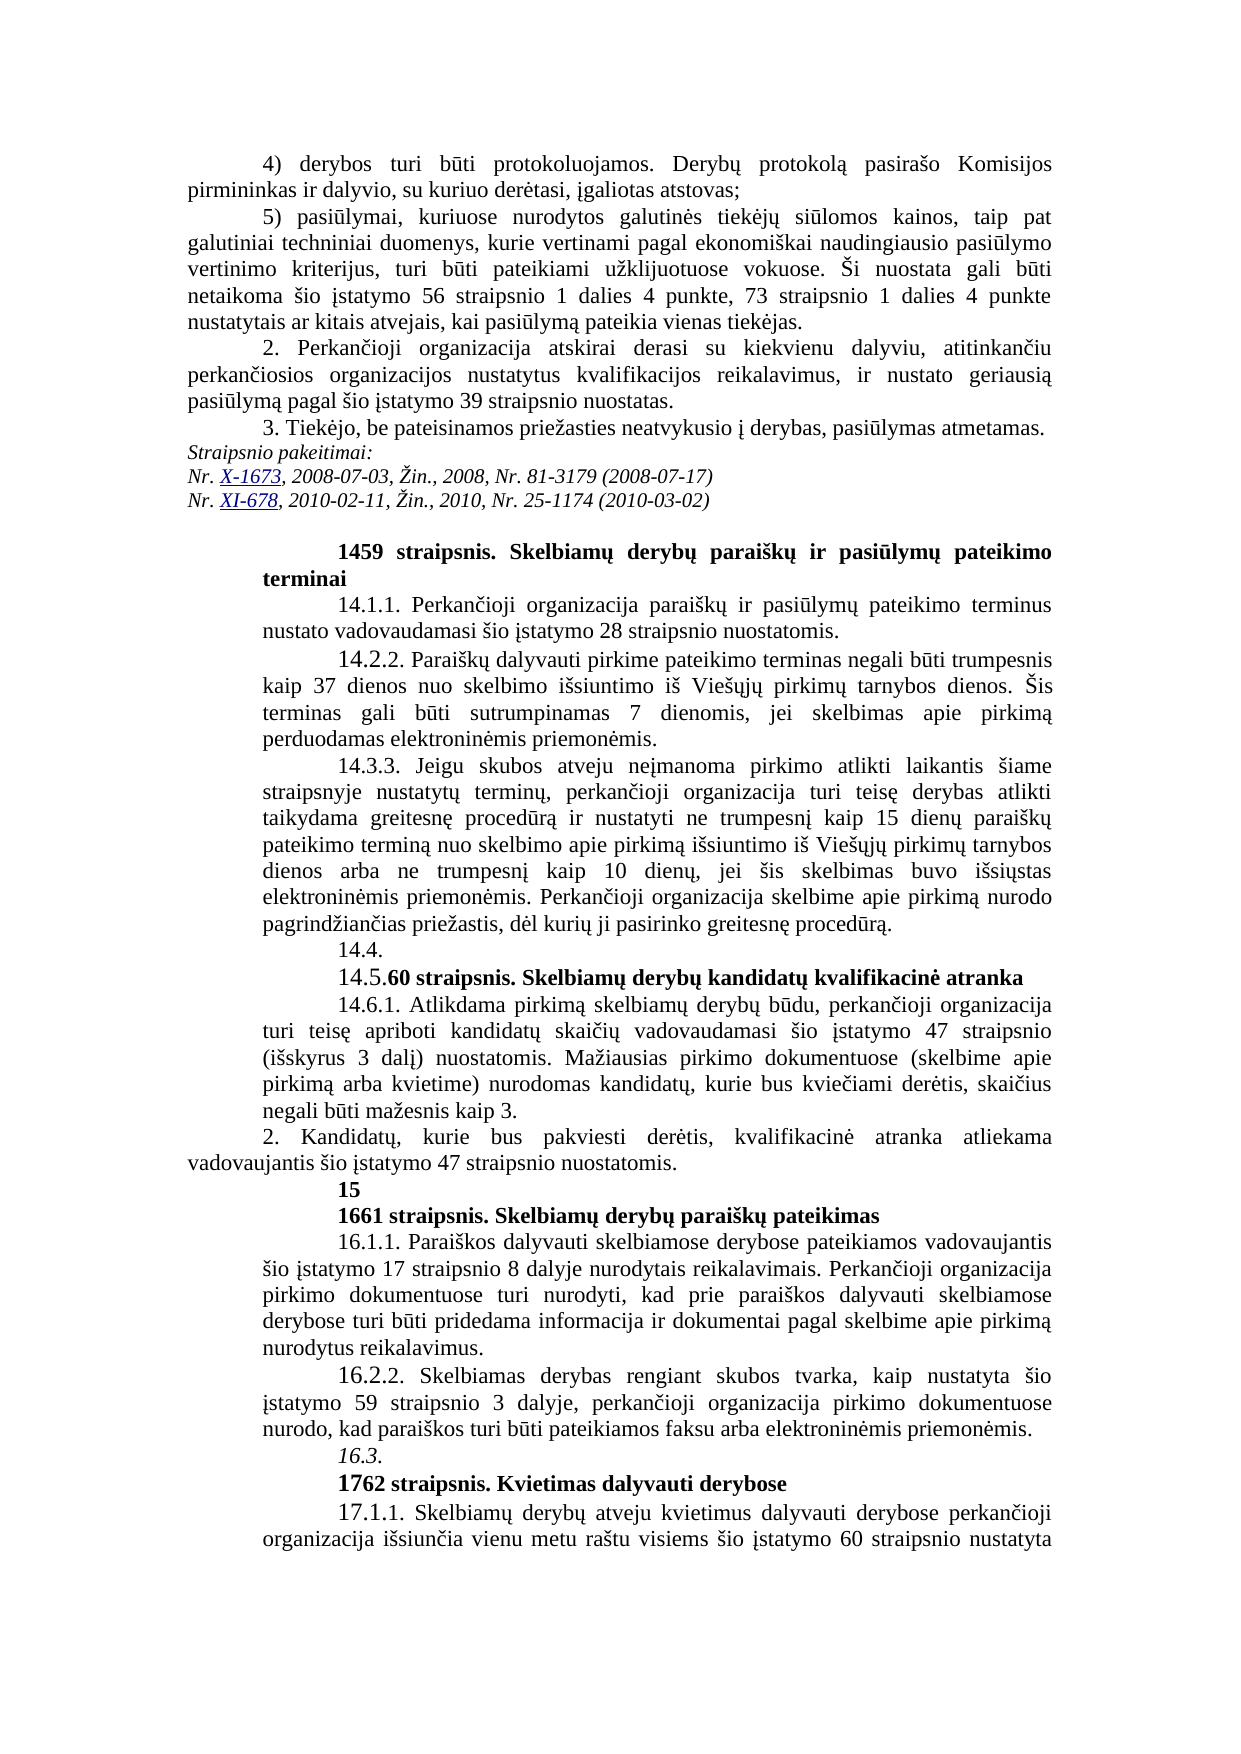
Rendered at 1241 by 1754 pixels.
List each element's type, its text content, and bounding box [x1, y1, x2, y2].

subtitle 1. Skelbiamų derybų atveju kvietimus dalyvauti derybose perkančioji organizacija išsiunčia vienu metu raštu visiems šio įstatymo 60 straipsnio nustatyta [187, 1497, 1053, 1552]
text Nr. XI-678, 2010-02-11, Žin., 2010, Nr. 25-1174 (2010-03-02) [187, 488, 1053, 512]
subtitle 59 straipsnis. Skelbiamų derybų paraiškų ir pasiūlymų pateikimo terminai [187, 538, 1053, 591]
subtitle 3. Jeigu skubos atveju neįmanoma pirkimo atlikti laikantis šiame straipsnyje nustatytų terminų, perkančioji organizacija turi teisę derybas atlikti taikydama greitesnę procedūrą ir nustatyti ne trumpesnį kaip 15 dienų paraiškų pateikimo terminą nuo skelbimo apie pirkimą išsiuntimo iš Viešųjų pirkimų tarnybos dienos arba ne trumpesnį kaip 10 dienų, jei šis skelbimas buvo išsiųstas elektroninėmis priemonėmis. Perkančioji organizacija skelbime apie pirkimą nurodo pagrindžiančias priežastis, dėl kurių ji pasirinko greitesnę procedūrą. [187, 752, 1053, 936]
text 2. Kandidatų, kurie bus pakviesti derėtis, kvalifikacinė atranka atliekama vadovaujantis šio įstatymo 47 straipsnio nuostatomis. [187, 1123, 1053, 1176]
text 4) derybos turi būti protokoluojamos. Derybų protokolą pasirašo Komisijos pirmininkas ir dalyvio, su kuriuo derėtasi, įgaliotas atstovas; [187, 150, 1053, 203]
text 2. Perkančioji organizacija atskirai derasi su kiekvienu dalyviu, atitinkančiu perkančiosios organizacijos nustatytus kvalifikacijos reikalavimus, ir nustato geriausią pasiūlymą pagal šio įstatymo 39 straipsnio nuostatas. [187, 334, 1053, 413]
subtitle 62 straipsnis. Kvietimas dalyvauti derybose [187, 1468, 1053, 1497]
subtitle 1. Atlikdama pirkimą skelbiamų derybų būdu, perkančioji organizacija turi teisę apriboti kandidatų skaičių vadovaudamasi šio įstatymo 47 straipsnio (išskyrus 3 dalį) nuostatomis. Mažiausias pirkimo dokumentuose (skelbime apie pirkimą arba kvietime) nurodomas kandidatų, kurie bus kviečiami derėtis, skaičius negali būti mažesnis kaip 3. [187, 991, 1053, 1123]
text Straipsnio pakeitimai: [187, 440, 1053, 464]
subtitle 1. Paraiškos dalyvauti skelbiamose derybose pateikiamos vadovaujantis šio įstatymo 17 straipsnio 8 dalyje nurodytais reikalavimais. Perkančioji organizacija pirkimo dokumentuose turi nurodyti, kad prie paraiškos dalyvauti skelbiamose derybose turi būti pridedama informacija ir dokumentai pagal skelbime apie pirkimą nurodytus reikalavimus. [187, 1228, 1053, 1360]
subtitle 2. Skelbiamas derybas rengiant skubos tvarka, kaip nustatyta šio įstatymo 59 straipsnio 3 dalyje, perkančioji organizacija pirkimo dokumentuose nurodo, kad paraiškos turi būti pateikiamos faksu arba elektroninėmis priemonėmis. [187, 1360, 1053, 1442]
text 5) pasiūlymai, kuriuose nurodytos galutinės tiekėjų siūlomos kainos, taip pat galutiniai techniniai duomenys, kurie vertinami pagal ekonomiškai naudingiausio pasiūlymo vertinimo kriterijus, turi būti pateikiami užklijuotuose vokuose. Ši nuostata gali būti netaikoma šio įstatymo 56 straipsnio 1 dalies 4 punkte, 73 straipsnio 1 dalies 4 punkte nustatytais ar kitais atvejais, kai pasiūlymą pateikia vienas tiekėjas. [187, 203, 1053, 334]
subtitle 1. Perkančioji organizacija paraiškų ir pasiūlymų pateikimo terminus nustato vadovaudamasi šio įstatymo 28 straipsnio nuostatomis. [187, 591, 1053, 644]
text 3. Tiekėjo, be pateisinamos priežasties neatvykusio į derybas, pasiūlymas atmetamas. [187, 413, 1053, 440]
text Nr. X-1673, 2008-07-03, Žin., 2008, Nr. 81-3179 (2008-07-17) [187, 464, 1053, 488]
subtitle 60 straipsnis. Skelbiamų derybų kandidatų kvalifikacinė atranka [187, 962, 1053, 991]
subtitle 2. Paraiškų dalyvauti pirkime pateikimo terminas negali būti trumpesnis kaip 37 dienos nuo skelbimo išsiuntimo iš Viešųjų pirkimų tarnybos dienos. Šis terminas gali būti sutrumpinamas 7 dienomis, jei skelbimas apie pirkimą perduodamas elektroninėmis priemonėmis. [187, 644, 1053, 752]
subtitle 61 straipsnis. Skelbiamų derybų paraiškų pateikimas [187, 1202, 1053, 1228]
